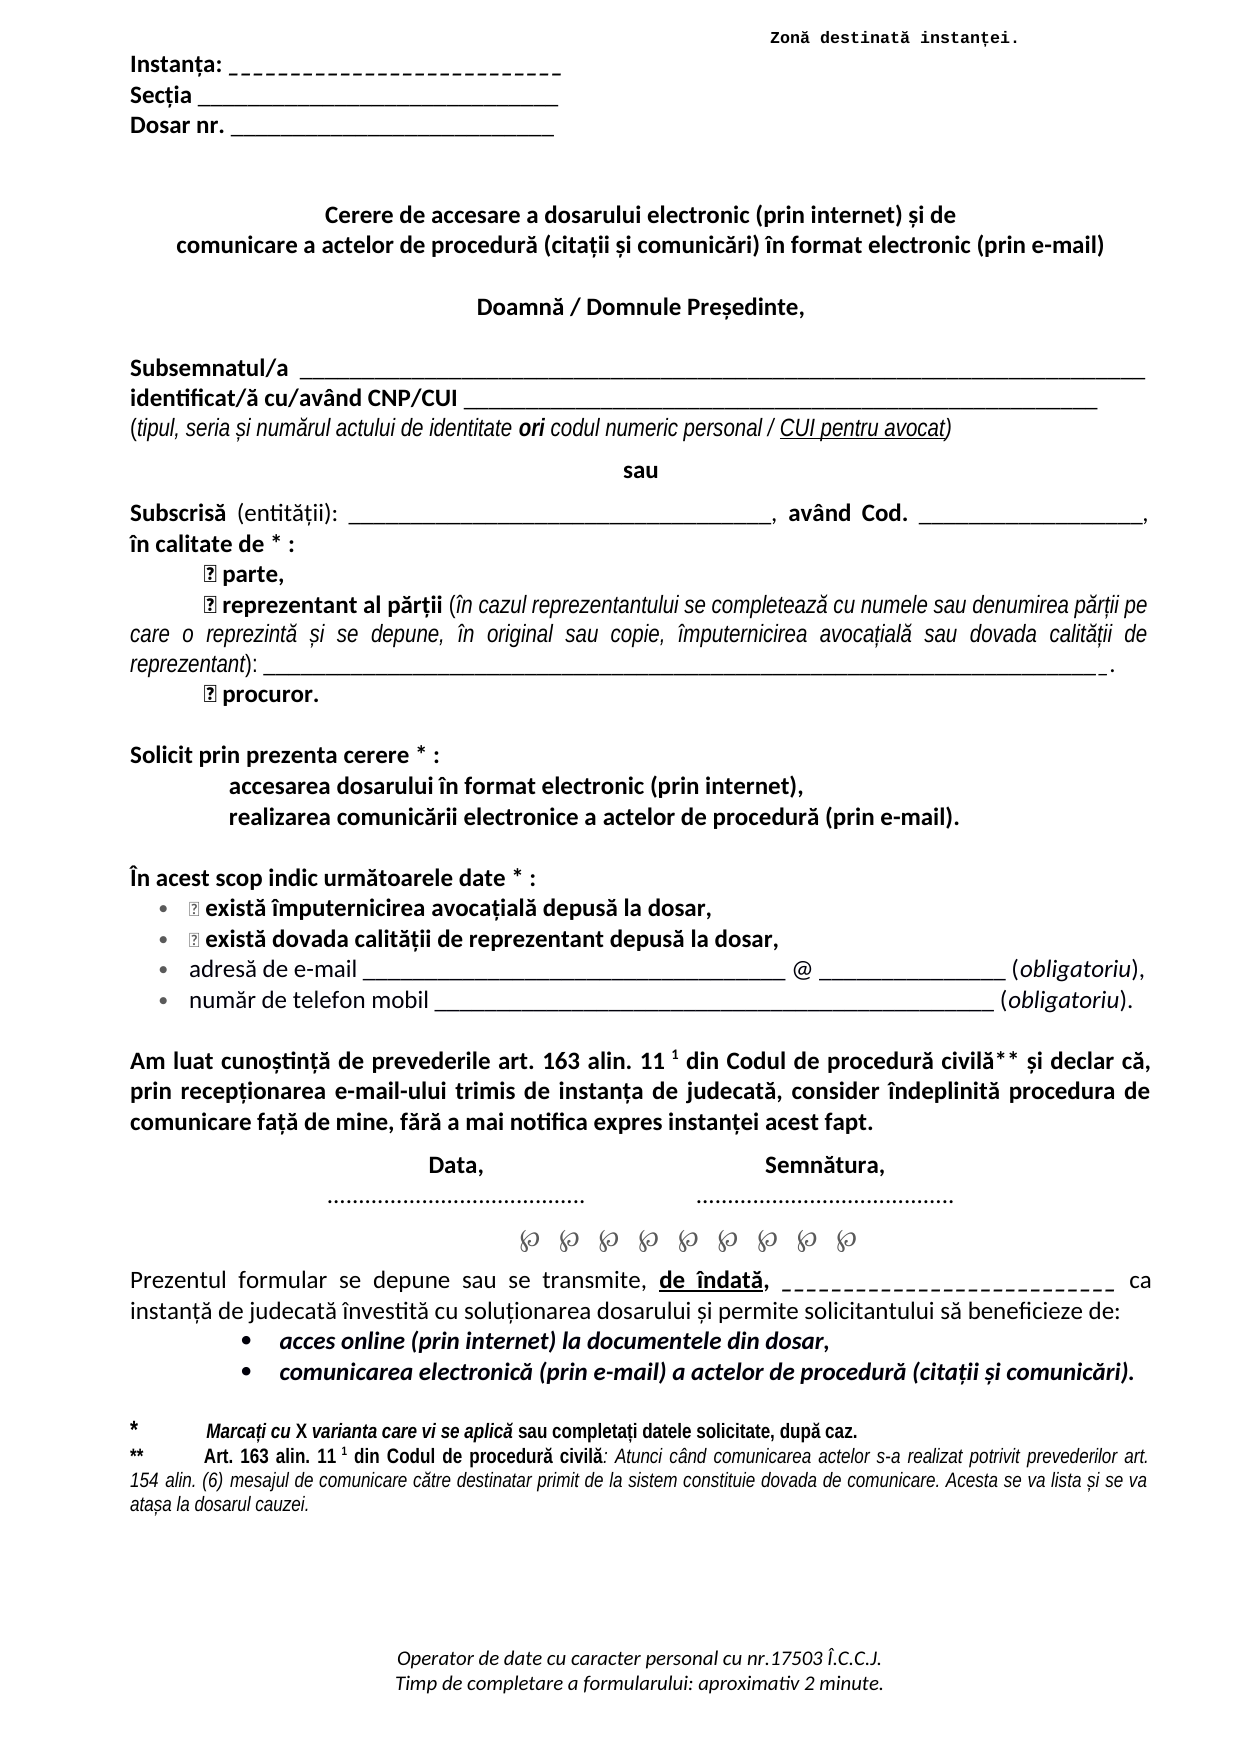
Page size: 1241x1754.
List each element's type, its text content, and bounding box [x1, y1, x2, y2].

list  există dovada calității de reprezentant depusă la dosar, [130, 923, 1152, 953]
text Subscrisă (entității): __________________________________, având Cod. __________________, în calitate de * : [130, 497, 1152, 558]
text  procuror. [130, 679, 1152, 709]
text  accesarea dosarului în format electronic (prin internet), [130, 770, 1152, 801]
list număr de telefon mobil _____________________________________________ (obligatoriu). [130, 984, 1152, 1014]
text comunicare a actelor de procedură (citații și comunicări) în format electronic (prin e-mail) [130, 230, 1152, 260]
text Prezentul formular se depune sau se transmite, de îndată, ___________________________ ca instanță de judecată învestită cu soluționarea dosarului și permite solicitantului să beneficieze de: [130, 1264, 1152, 1325]
text  reprezentant al părții (în cazul reprezentantului se completează cu numele sau denumirea părții pe care o reprezintă și se depune, în original sau copie, împuternicirea avocațială sau dovada calității de reprezentant): ____________________________________________________________________. [130, 589, 1152, 679]
table_header Data, ......................................... [272, 1149, 640, 1210]
list comunicarea electronică (prin e-mail) a actelor de procedură (citații și comunicări). [242, 1356, 1152, 1386]
list ℘ ℘ ℘ ℘ ℘ ℘ ℘ ℘ ℘ [225, 1223, 1152, 1252]
text Cerere de accesare a dosarului electronic (prin internet) și de [130, 199, 1152, 230]
text ** Art. 163 alin. 11 1 din Codul de procedură civilă: Atunci când comunicarea actelor s-a realizat potrivit prevederilor art. 154 alin. (6) mesajul de comunicare către destinatar primit de la sistem constituie dovada de comunicare. Acesta se va lista și se va atașa la dosarul cauzei. [130, 1444, 1152, 1516]
text * Marcați cu X varianta care vi se aplică sau completați datele solicitate, după caz. [130, 1415, 1152, 1444]
text Am luat cunoștință de prevederile art. 163 alin. 11 1 din Codul de procedură civilă** și declar că, prin recepționarea e-mail-ului trimis de instanța de judecată, consider îndeplinită procedura de comunicare față de mine, fără a mai notifica expres instanței acest fapt. [130, 1045, 1152, 1136]
table_header Semnătura, ......................................... [640, 1149, 1010, 1210]
text Subsemnatul/a ____________________________________________________________________ identificat/ă cu/având CNP/CUI ___________________________________________________ (tipul, seria și numărul actului de identitate ori codul numeric personal / CUI pentru avocat) [130, 352, 1152, 441]
list acces online (prin internet) la documentele din dosar, [242, 1325, 1152, 1356]
list adresă de e-mail __________________________________ @ _______________ (obligatoriu), [130, 953, 1152, 984]
text  realizarea comunicării electronice a actelor de procedură (prin e-mail). [130, 801, 1152, 831]
text Doamnă / Domnule Președinte, [130, 291, 1152, 321]
text În acest scop indic următoarele date * : [130, 862, 1152, 892]
text  parte, [130, 558, 1152, 589]
text sau [130, 454, 1152, 485]
text Solicit prin prezenta cerere * : [130, 740, 1152, 770]
list  există împuternicirea avocațială depusă la dosar, [130, 892, 1152, 923]
